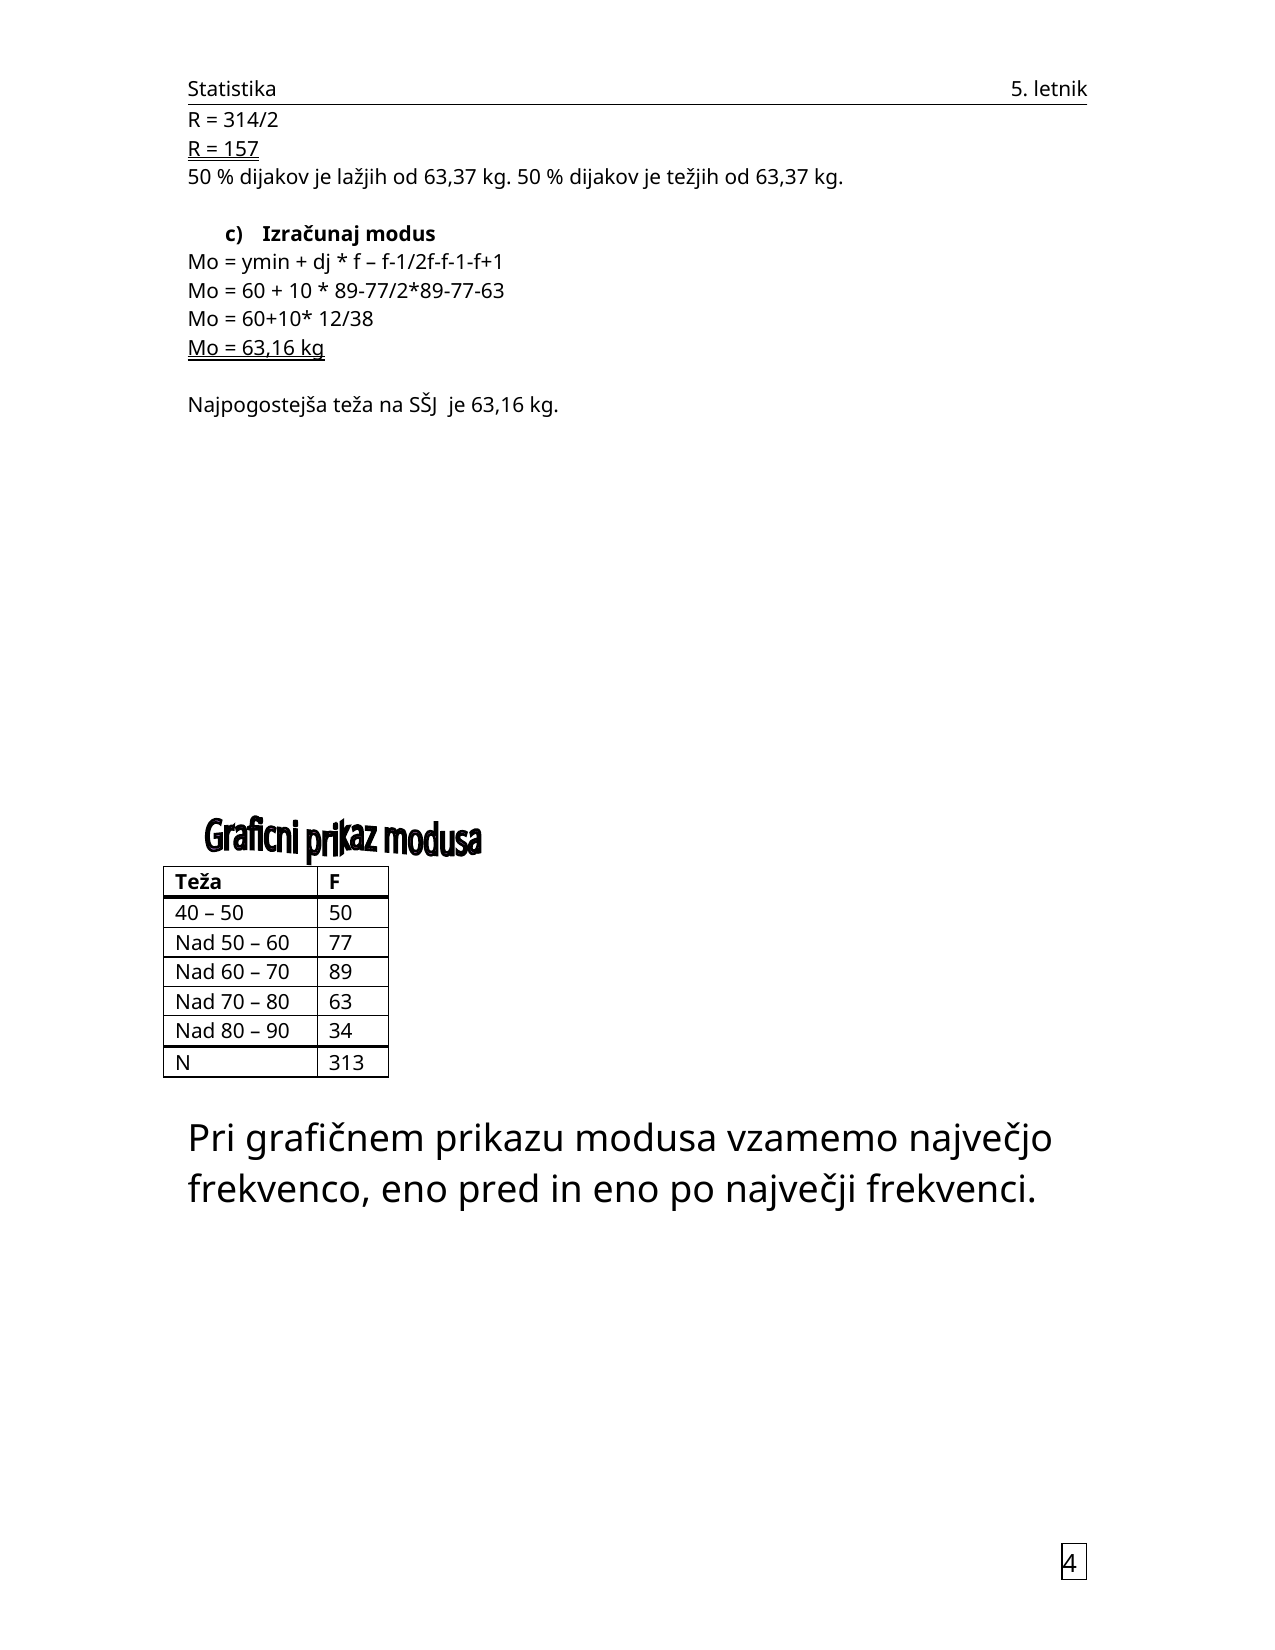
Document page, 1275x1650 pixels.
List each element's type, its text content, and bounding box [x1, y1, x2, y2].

table_cell 63 [318, 987, 388, 1015]
table_header Teža [164, 867, 317, 895]
text Pri grafičnem prikazu modusa vzamemo največjo frekvenco, eno pred in eno po največji frekvenci. [187, 1111, 1087, 1213]
text R = 314/2 [187, 105, 1087, 134]
text Mo = 63,16 kg [187, 333, 1087, 361]
text Mo = ymin + dj * f – f-1/2f-f-1-f+1 [187, 247, 1087, 276]
table_cell 313 [318, 1048, 388, 1076]
text 50 % dijakov je lažjih od 63,37 kg. 50 % dijakov je težjih od 63,37 kg. [187, 162, 1087, 191]
text Mo = 60+10* 12/38 [187, 304, 1087, 333]
table_header F [318, 867, 388, 895]
table_cell 50 [318, 899, 388, 927]
table_cell Nad 80 – 90 [164, 1016, 317, 1045]
text R = 157 [187, 134, 1087, 162]
table_cell 40 – 50 [164, 899, 317, 927]
text Najpogostejša teža na SŠJ je 63,16 kg. [187, 390, 1087, 418]
table_cell Nad 50 – 60 [164, 928, 317, 956]
table_cell 77 [318, 928, 388, 956]
table_cell Nad 60 – 70 [164, 958, 317, 986]
text Mo = 60 + 10 * 89-77/2*89-77-63 [187, 276, 1087, 304]
table_cell 89 [318, 958, 388, 986]
table_cell 34 [318, 1016, 388, 1045]
table_cell Nad 70 – 80 [164, 987, 317, 1015]
list Izračunaj modus [225, 219, 1087, 247]
table_cell N [164, 1048, 317, 1076]
